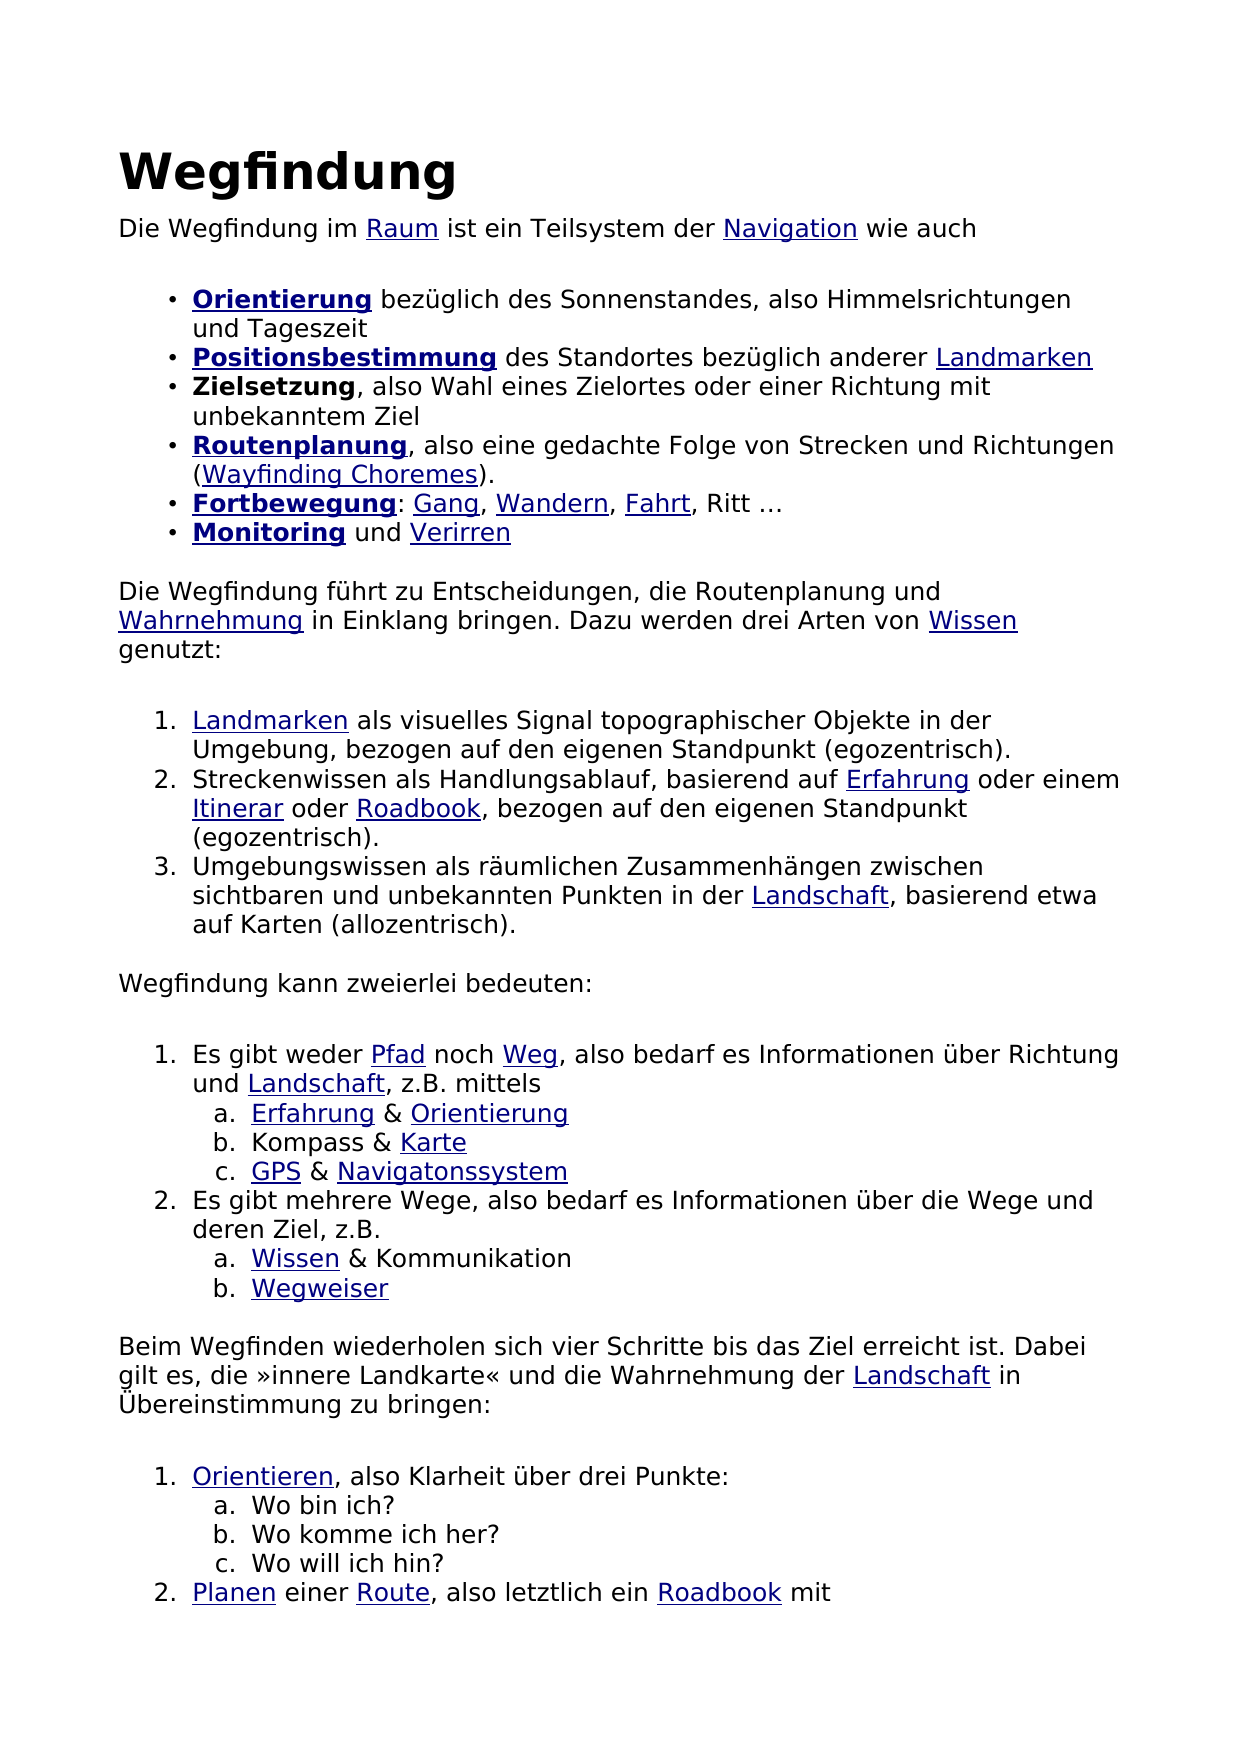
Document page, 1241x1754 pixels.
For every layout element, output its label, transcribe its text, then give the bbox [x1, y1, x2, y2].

list Fortbewegung: Gang, Wandern, Fahrt, Ritt … [177, 489, 1122, 518]
list Kompass & Karte [236, 1128, 1122, 1157]
subtitle Wegfindung [118, 143, 1122, 201]
list Landmarken als visuelles Signal topographischer Objekte in der Umgebung, bezogen auf den eigenen Standpunkt (egozentrisch). [177, 706, 1122, 765]
list Monitoring und Verirren [177, 518, 1122, 547]
list Wo komme ich her? [236, 1520, 1122, 1549]
list Umgebungswissen als räumlichen Zusammenhängen zwischen sichtbaren und unbekannten Punkten in der Landschaft, basierend etwa auf Karten (allozentrisch). [177, 852, 1122, 940]
list Es gibt weder Pfad noch Weg, also bedarf es Informationen über Richtung und Landschaft, z.B. mittels [177, 1040, 1122, 1099]
list Orientieren, also Klarheit über drei Punkte: [177, 1462, 1122, 1491]
text Die Wegfindung im Raum ist ein Teilsystem der Navigation wie auch [118, 214, 1122, 243]
text Die Wegfindung führt zu Entscheidungen, die Routenplanung und Wahrnehmung in Einklang bringen. Dazu werden drei Arten von Wissen genutzt: [118, 577, 1122, 664]
text Wegfindung kann zweierlei bedeuten: [118, 969, 1122, 998]
list GPS & Navigatonssystem [236, 1157, 1122, 1186]
list Positionsbestimmung des Standortes bezüglich anderer Landmarken [177, 343, 1122, 372]
text Beim Wegfinden wiederholen sich vier Schritte bis das Ziel erreicht ist. Dabei gilt es, die »innere Landkarte« und die Wahrnehmung der Landschaft in Übereinstimmung zu bringen: [118, 1332, 1122, 1420]
list Zielsetzung, also Wahl eines Zielortes oder einer Richtung mit unbekanntem Ziel [177, 372, 1122, 431]
list Wo bin ich? [236, 1491, 1122, 1520]
list Wo will ich hin? [236, 1549, 1122, 1578]
list Streckenwissen als Handlungsablauf, basierend auf Erfahrung oder einem Itinerar oder Roadbook, bezogen auf den eigenen Standpunkt (egozentrisch). [177, 765, 1122, 852]
list Es gibt mehrere Wege, also bedarf es Informationen über die Wege und deren Ziel, z.B. [177, 1186, 1122, 1244]
list Wegweiser [236, 1274, 1122, 1303]
list Orientierung bezüglich des Sonnenstandes, also Himmelsrichtungen und Tageszeit [177, 285, 1122, 343]
list Wissen & Kommunikation [236, 1244, 1122, 1274]
list Planen einer Route, also letztlich ein Roadbook mit [177, 1578, 1122, 1608]
list Routenplanung, also eine gedachte Folge von Strecken und Richtungen (Wayfinding Choremes). [177, 431, 1122, 489]
list Erfahrung & Orientierung [236, 1099, 1122, 1128]
